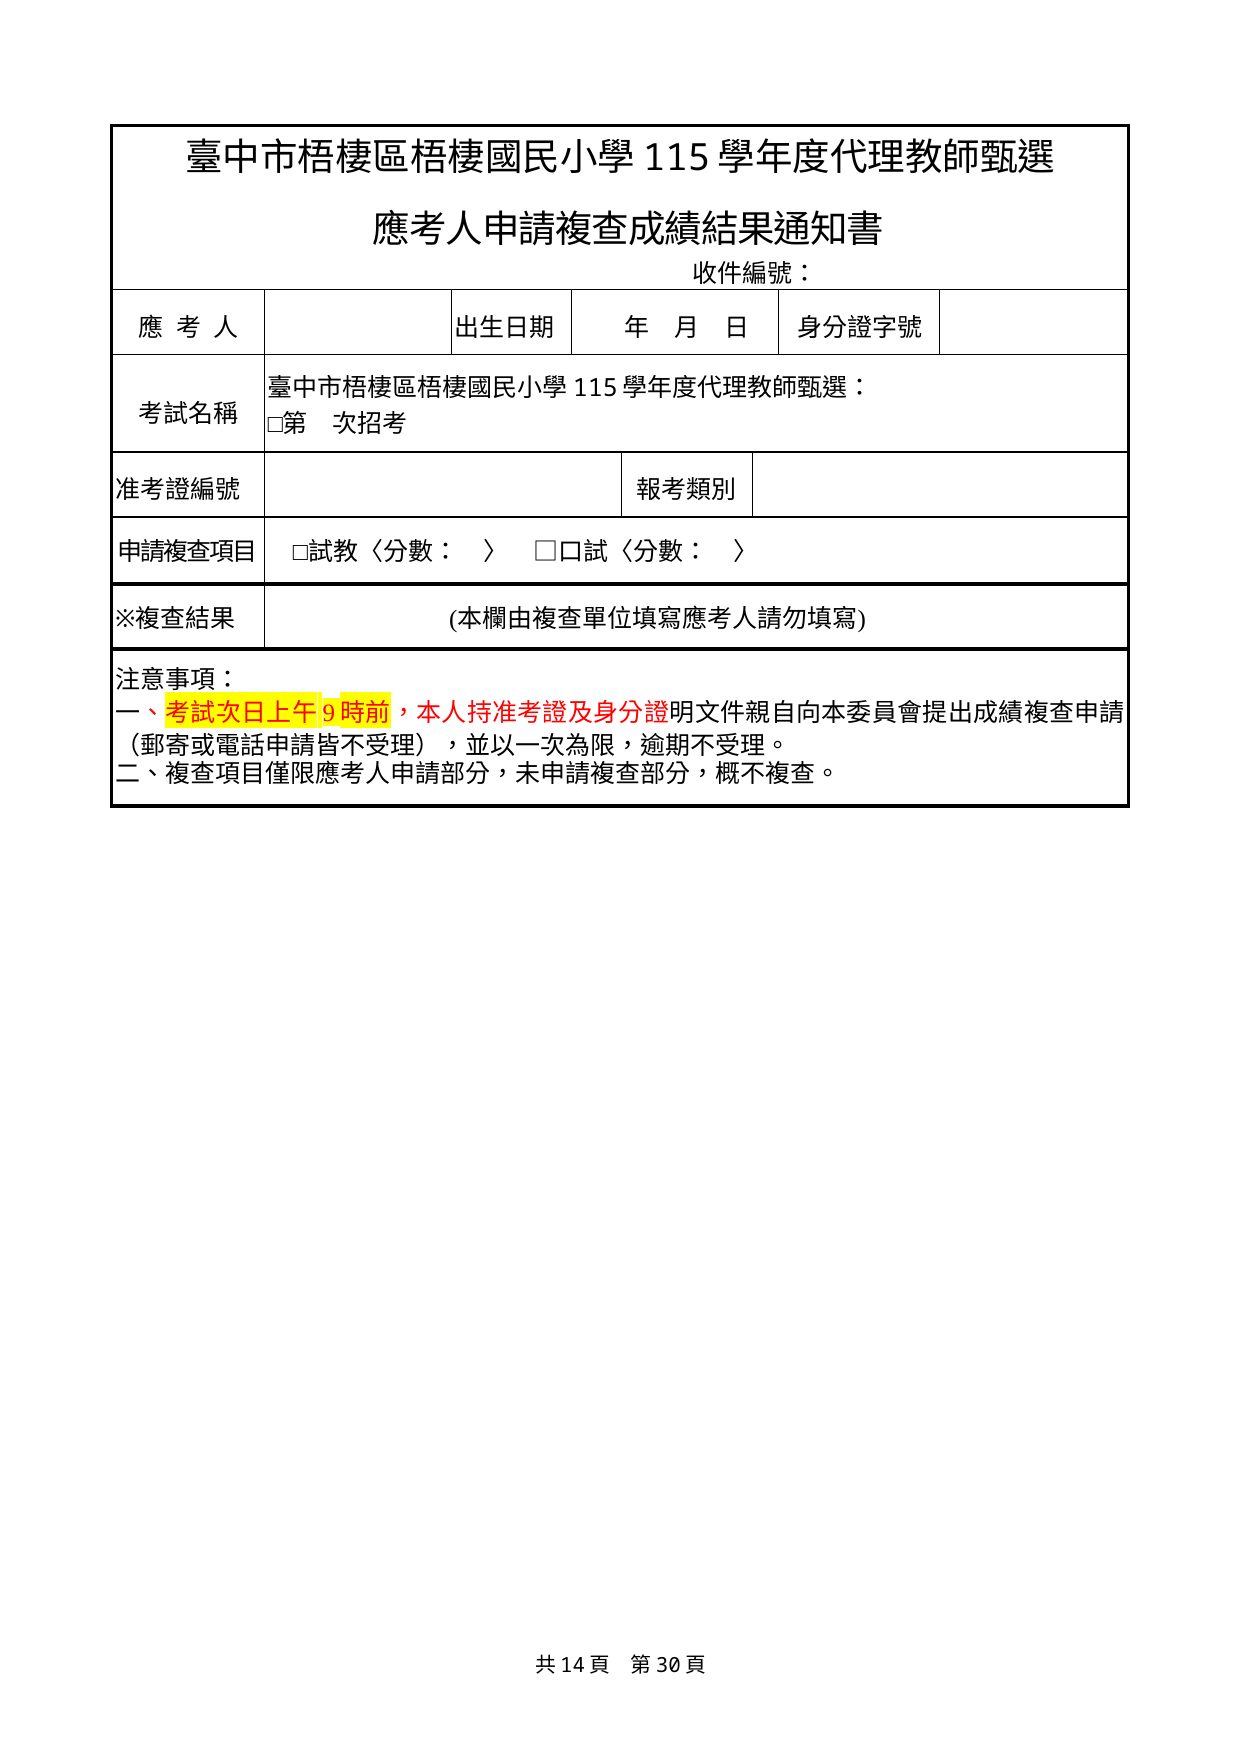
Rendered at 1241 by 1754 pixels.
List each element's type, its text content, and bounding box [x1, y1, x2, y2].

table_cell 報考類別 [622, 453, 752, 516]
table_cell 年 月 日 [572, 290, 778, 354]
table_cell 准考證編號 [113, 453, 264, 516]
table_cell 申請複查項目 [113, 518, 264, 581]
table_cell [753, 453, 1127, 516]
table_cell ※複查結果 [113, 586, 264, 646]
table_cell (本欄由複查單位填寫應考人請勿填寫) [265, 586, 1127, 646]
table_cell 應 考 人 [113, 290, 264, 354]
table_cell 注意事項： 一、考試次日上午9時前，本人持准考證及身分證明文件親自向本委員會提出成績複查申請（郵寄或電話申請皆不受理），並以一次為限，逾期不受理。 二、複查項目僅限應考人申請部分，未申請複查部分，概不複查。 [113, 651, 1127, 804]
table_cell [265, 290, 451, 354]
table_cell [940, 290, 1127, 354]
table_cell 臺中市梧棲區梧棲國民小學115學年度代理教師甄選： □第 次招考 [265, 355, 1127, 451]
table_cell □試教〈分數： 〉 □口試〈分數： 〉 [265, 518, 1127, 581]
table_header 臺中市梧棲區梧棲國民小學115學年度代理教師甄選 應考人申請複查成績結果通知書 收件編號： [113, 127, 1127, 289]
table_cell 考試名稱 [113, 355, 264, 451]
table_cell 身分證字號 [779, 290, 939, 354]
table_cell [265, 453, 621, 516]
table_cell 出生日期 [452, 290, 571, 354]
